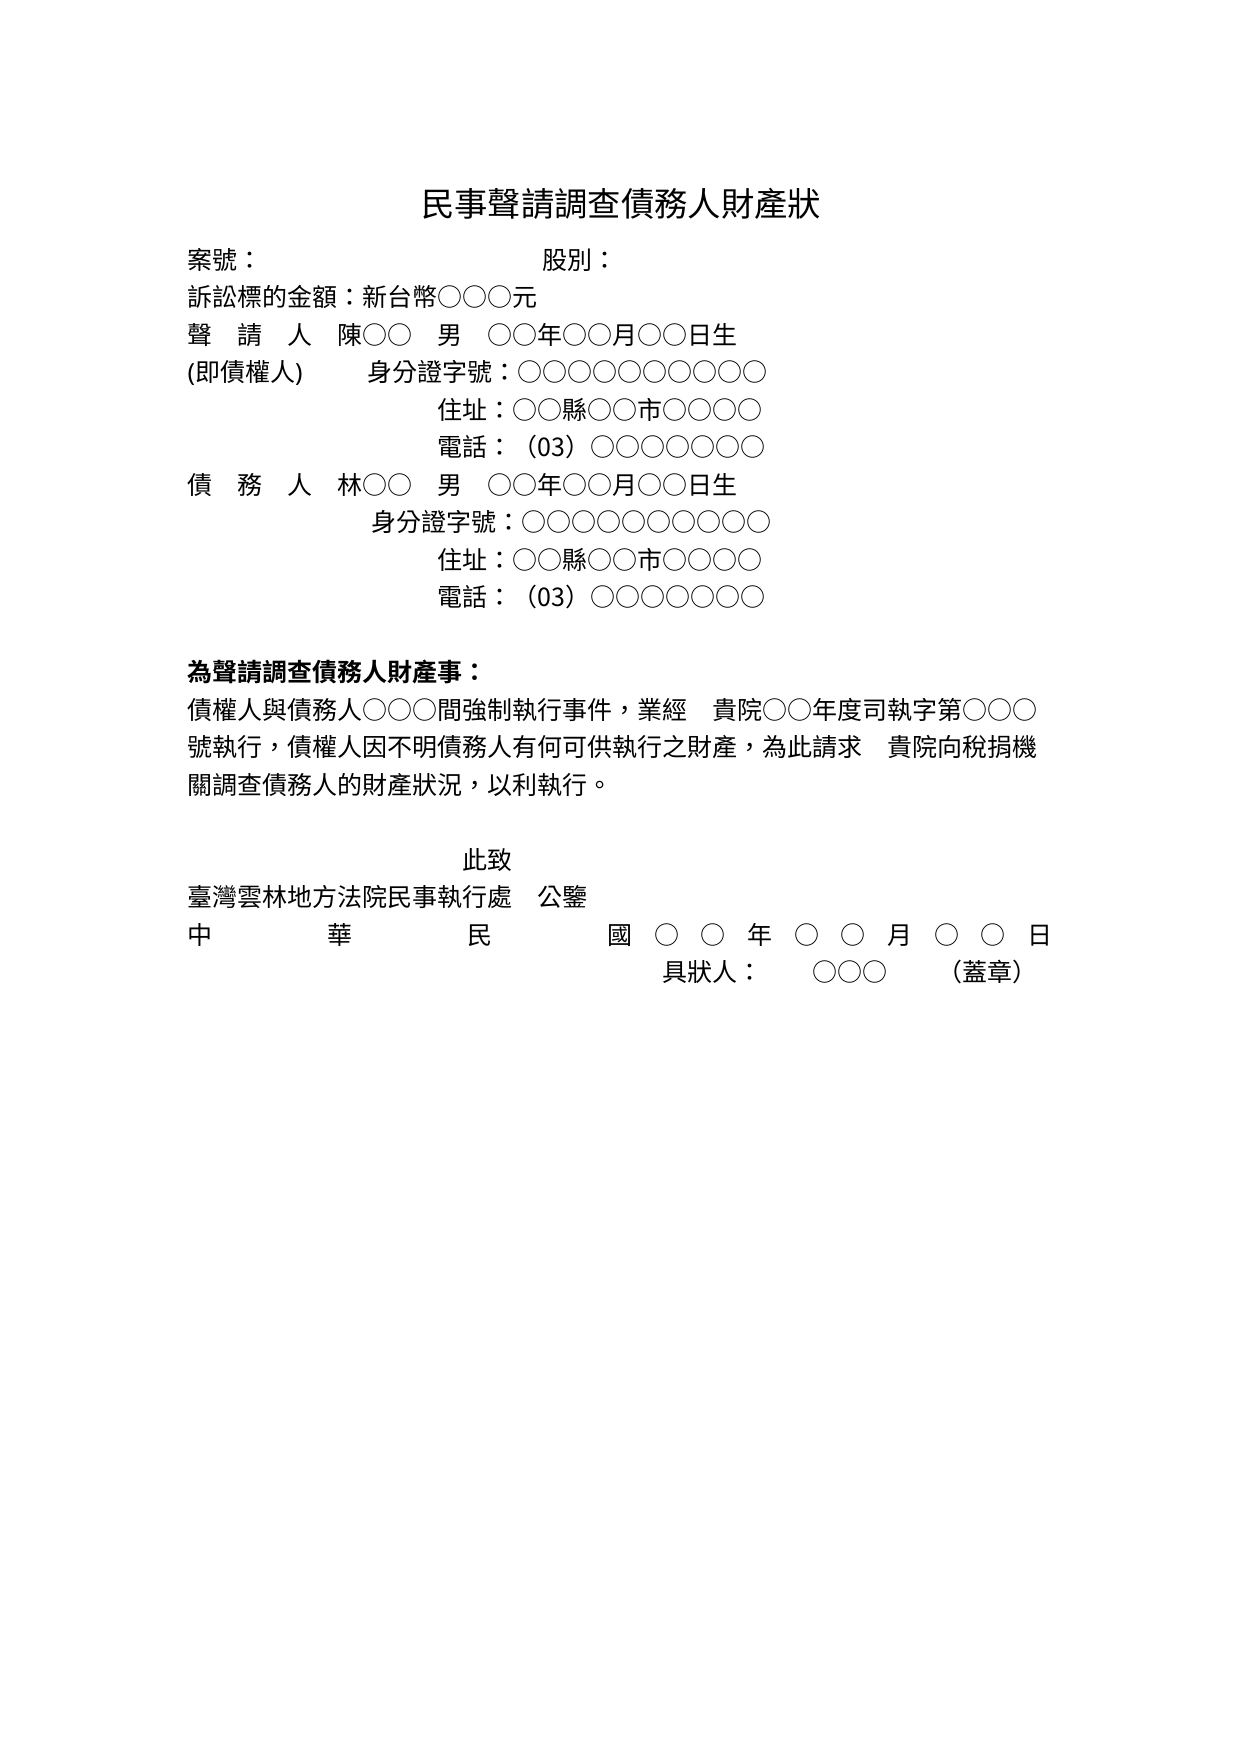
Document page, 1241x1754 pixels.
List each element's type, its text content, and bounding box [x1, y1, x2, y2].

text 具狀人： ○○○ （蓋章） [187, 952, 1053, 989]
text 此致 [187, 839, 1053, 877]
text 案號： 股別： [187, 239, 1053, 277]
text (即債權人) 身分證字號：○○○○○○○○○○ [187, 352, 1053, 389]
text 債權人與債務人○○○間強制執行事件，業經 貴院○○年度司執字第○○○號執行，債權人因不明債務人有何可供執行之財產，為此請求 貴院向稅捐機關調查債務人的財產狀況，以利執行。 [187, 689, 1053, 802]
text 身分證字號：○○○○○○○○○○ [187, 502, 1053, 539]
text 債 務 人 林○○ 男 ○○年○○月○○日生 [187, 464, 1053, 502]
text 聲 請 人 陳○○ 男 ○○年○○月○○日生 [187, 314, 1053, 352]
text 電話：（03）○○○○○○○ [187, 427, 1053, 464]
text 住址：○○縣○○市○○○○ [187, 389, 1053, 427]
text 為聲請調查債務人財產事： [187, 652, 1053, 689]
text 民事聲請調查債務人財產狀 [187, 164, 1053, 239]
text 臺灣雲林地方法院民事執行處 公鑒 [187, 877, 1053, 914]
text 中 華 民 國○○年○○月○○日 [187, 914, 1053, 952]
text 電話：（03）○○○○○○○ [187, 577, 1053, 614]
text 訴訟標的金額：新台幣○○○元 [187, 277, 1053, 314]
text 住址：○○縣○○市○○○○ [187, 539, 1053, 577]
